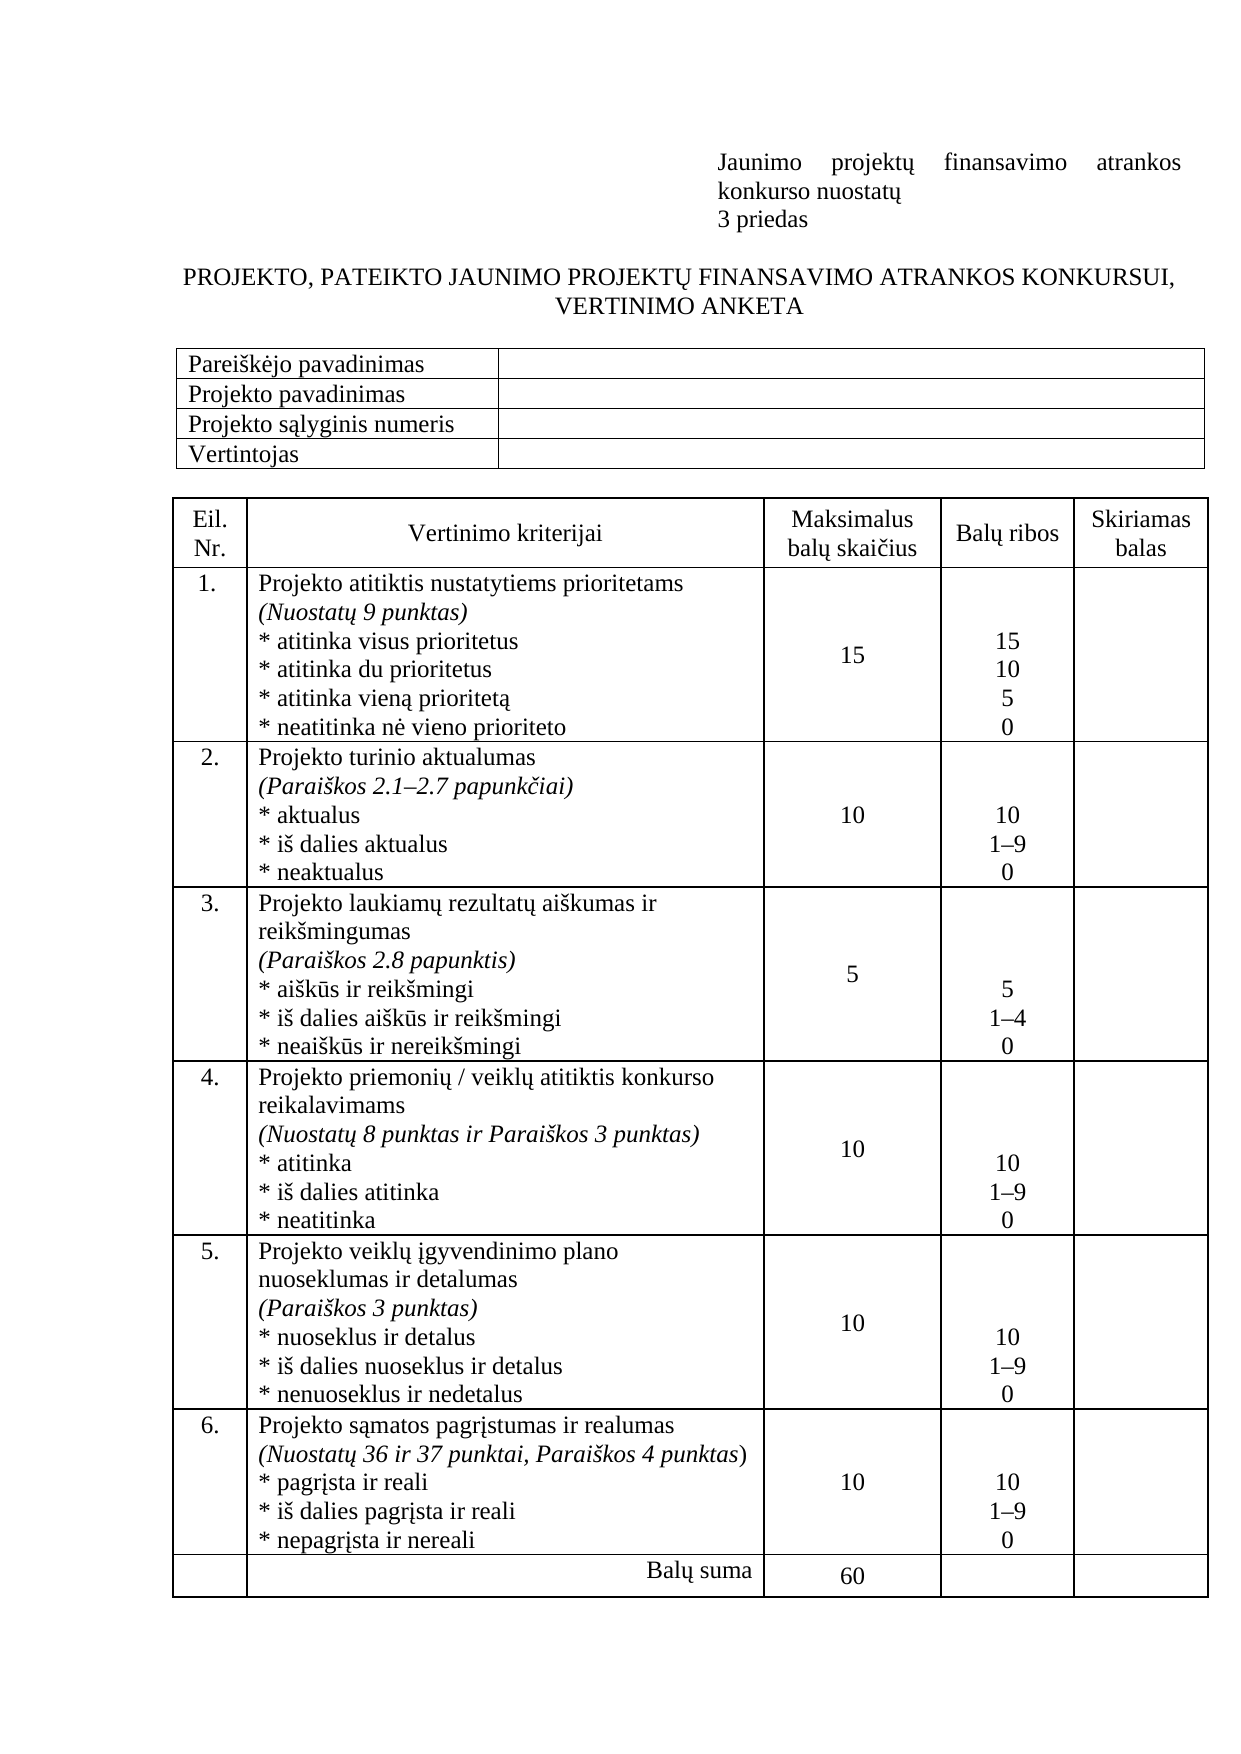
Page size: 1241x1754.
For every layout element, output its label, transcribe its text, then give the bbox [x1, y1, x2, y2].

table_cell [942, 1555, 1073, 1596]
table_header Balų ribos [942, 499, 1073, 567]
table_cell [1075, 1236, 1207, 1408]
table_cell 4. [174, 1062, 246, 1234]
table_cell Projekto priemonių / veiklų atitiktis konkurso reikalavimams (Nuostatų 8 punktas ir Paraiškos 3 punktas) * atitinka * iš dalies atitinka * neatitinka [248, 1062, 763, 1234]
table_header Skiriamas balas [1075, 499, 1207, 567]
table_cell 5 1–4 0 [942, 888, 1073, 1060]
table_header Eil. Nr. [174, 499, 246, 567]
table_cell Projekto pavadinimas [177, 379, 498, 408]
table_cell Projekto sąlyginis numeris [177, 409, 498, 438]
table_cell 15 10 5 0 [942, 568, 1073, 741]
table_cell 10 1–9 0 [942, 1062, 1073, 1234]
table_cell Projekto atitiktis nustatytiems prioritetams (Nuostatų 9 punktas) * atitinka visus prioritetus * atitinka du prioritetus * atitinka vieną prioritetą * neatitinka nė vieno prioriteto [248, 568, 763, 741]
table_header Maksimalus balų skaičius [765, 499, 940, 567]
text PROJEKTO, PATEIKTO JAUNIMO PROJEKTŲ FINANSAVIMO ATRANKOS KONKURSUI, VERTINIMO ANKETA [177, 262, 1181, 319]
table_cell 10 1–9 0 [942, 742, 1073, 886]
table_cell 15 [765, 568, 940, 741]
table_header [499, 349, 1204, 378]
table_cell 10 [765, 1236, 940, 1408]
table_cell Balų suma [248, 1555, 763, 1596]
table_cell 3. [174, 888, 246, 1060]
table_cell 10 [765, 742, 940, 886]
table_cell [1075, 1555, 1207, 1596]
table_cell [1075, 888, 1207, 1060]
table_cell Vertintojas [177, 439, 498, 467]
table_cell [1075, 742, 1207, 886]
table_cell 2. [174, 742, 246, 886]
table_header Pareiškėjo pavadinimas [177, 349, 498, 378]
table_cell [499, 439, 1204, 467]
table_cell 10 [765, 1062, 940, 1234]
table_cell [1075, 1062, 1207, 1234]
table_cell 10 [765, 1410, 940, 1554]
table_cell Projekto sąmatos pagrįstumas ir realumas (Nuostatų 36 ir 37 punktai, Paraiškos 4 punktas) * pagrįsta ir reali * iš dalies pagrįsta ir reali * nepagrįsta ir nereali [248, 1410, 763, 1554]
table_cell [499, 409, 1204, 438]
table_cell 5. [174, 1236, 246, 1408]
text 3 priedas [582, 204, 1181, 233]
table_cell Projekto veiklų įgyvendinimo plano nuoseklumas ir detalumas (Paraiškos 3 punktas) * nuoseklus ir detalus * iš dalies nuoseklus ir detalus * nenuoseklus ir nedetalus [248, 1236, 763, 1408]
table_header Vertinimo kriterijai [248, 499, 763, 567]
table_cell [1075, 568, 1207, 741]
table_cell 1. [174, 568, 246, 741]
table_cell 5 [765, 888, 940, 1060]
table_cell [499, 379, 1204, 408]
table_cell 10 1–9 0 [942, 1236, 1073, 1408]
table_cell 6. [174, 1410, 246, 1554]
table_cell 60 [765, 1555, 940, 1596]
table_cell Projekto turinio aktualumas (Paraiškos 2.1–2.7 papunkčiai) * aktualus * iš dalies aktualus * neaktualus [248, 742, 763, 886]
table_cell [174, 1555, 246, 1596]
table_cell 10 1–9 0 [942, 1410, 1073, 1554]
table_cell Projekto laukiamų rezultatų aiškumas ir reikšmingumas (Paraiškos 2.8 papunktis) * aiškūs ir reikšmingi * iš dalies aiškūs ir reikšmingi * neaiškūs ir nereikšmingi [248, 888, 763, 1060]
text Jaunimo projektų finansavimo atrankos konkurso nuostatų [717, 147, 1181, 204]
table_cell [1075, 1410, 1207, 1554]
